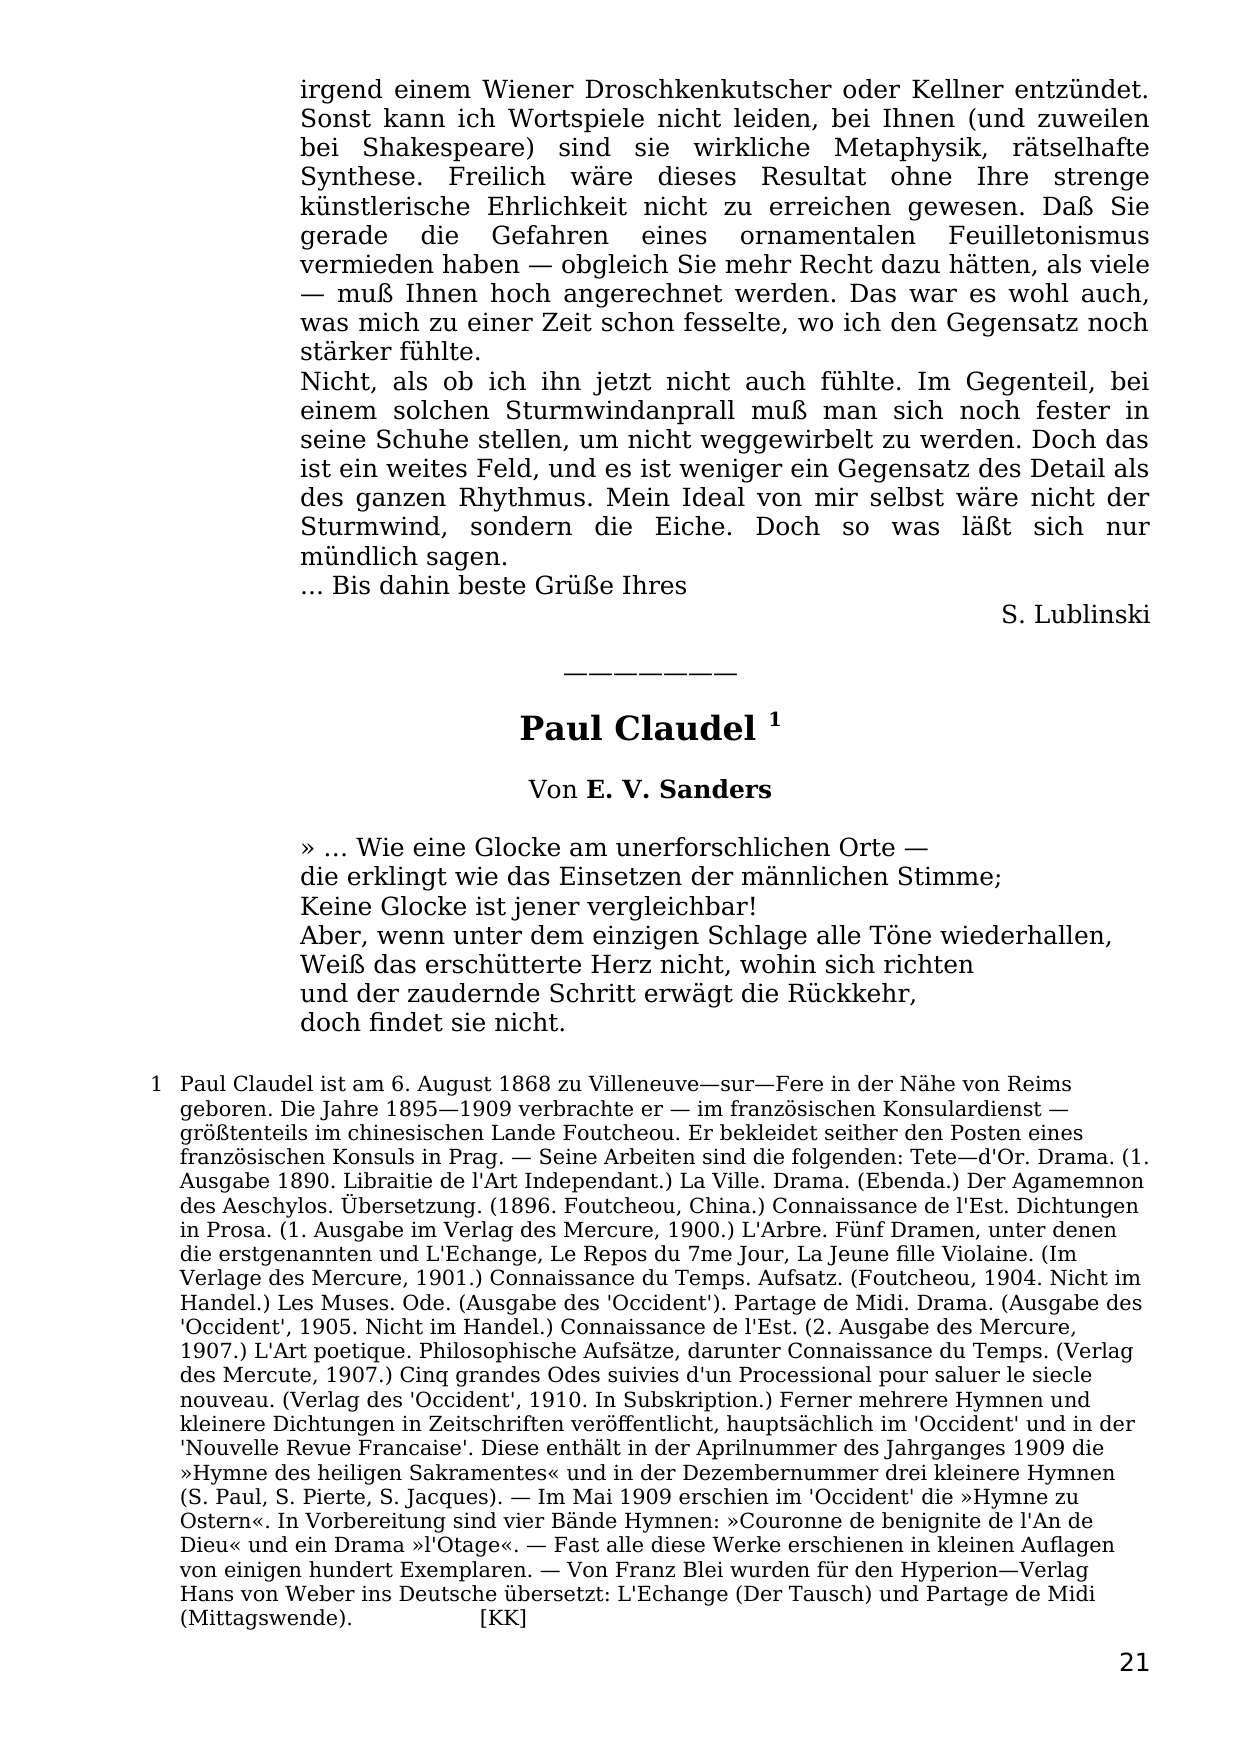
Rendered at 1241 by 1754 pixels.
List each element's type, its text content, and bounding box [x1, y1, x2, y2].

text Von E. V. Sanders [150, 748, 1151, 804]
text Paul Claudel [150, 687, 1151, 748]
text Nicht, als ob ich ihn jetzt nicht auch fühlte. Im Gegenteil, bei einem solchen Sturmwindanprall muß man sich noch fester in seine Schuhe stellen, um nicht weggewirbelt zu werden. Doch das ist ein weites Feld, und es ist weniger ein Gegensatz des Detail als des ganzen Rhythmus. Mein Ideal von mir selbst wäre nicht der Sturmwind, sondern die Eiche. Doch so was läßt sich nur mündlich sagen. [300, 367, 1151, 571]
text doch findet sie nicht. [300, 1008, 1151, 1037]
text Weiß das erschütterte Herz nicht, wohin sich richten [300, 950, 1151, 979]
text und der zaudernde Schritt erwägt die Rückkehr, [300, 979, 1151, 1008]
text » … Wie eine Glocke am unerforschlichen Orte — [300, 833, 1151, 862]
text Paul Claudel ist am 6. August 1868 zu Villeneuve—sur—Fere in der Nähe von Reims geboren. Die Jahre 1895—1909 verbrachte er — im französischen Konsulardienst — größtenteils im chinesischen Lande Foutcheou. Er bekleidet seither den Posten eines französischen Konsuls in Prag. — Seine Arbeiten sind die folgenden: Tete—d'Or. Drama. (1. Ausgabe 1890. Libraitie de l'Art Independant.) La Ville. Drama. (Ebenda.) Der Agamemnon des Aeschylos. Übersetzung. (1896. Foutcheou, China.) Connaissance de l'Est. Dichtungen in Prosa. (1. Ausgabe im Verlag des Mercure, 1900.) L'Arbre. Fünf Dramen, unter denen die erstgenannten und L'Echange, Le Repos du 7me Jour, La Jeune fille Violaine. (Im Verlage des Mercure, 1901.) Connaissance du Temps. Aufsatz. (Foutcheou, 1904. Nicht im Handel.) Les Muses. Ode. (Ausgabe des 'Occident'). Partage de Midi. Drama. (Ausgabe des 'Occident', 1905. Nicht im Handel.) Connaissance de l'Est. (2. Ausgabe des Mercure, 1907.) L'Art poetique. Philosophische Aufsätze, darunter Connaissance du Temps. (Verlag des Mercute, 1907.) Cinq grandes Odes suivies d'un Processional pour saluer le siecle nouveau. (Verlag des 'Occident', 1910. In Subskription.) Ferner mehrere Hymnen und kleinere Dichtungen in Zeitschriften veröffentlicht, hauptsächlich im 'Occident' und in der 'Nouvelle Revue Francaise'. Diese enthält in der Aprilnummer des Jahrganges 1909 die »Hymne des heiligen Sakramentes« und in der Dezembernummer drei kleinere Hymnen (S. Paul, S. Pierte, S. Jacques). — Im Mai 1909 erschien im 'Occident' die »Hymne zu Ostern«. In Vorbereitung sind vier Bände Hymnen: »Couronne de benignite de l'An de Dieu« und ein Drama »l'Otage«. — Fast alle diese Werke erschienen in kleinen Auflagen von einigen hundert Exemplaren. — Von Franz Blei wurden für den Hyperion—Verlag Hans von Weber ins Deutsche übersetzt: L'Echange (Der Tausch) und Partage de Midi (Mittagswende). [KK] [150, 1072, 1151, 1631]
text ... Bis dahin beste Grüße Ihres [300, 571, 1151, 600]
text Aber, wenn unter dem einzigen Schlage alle Töne wiederhallen, [300, 921, 1151, 950]
text die erklingt wie das Einsetzen der männlichen Stimme; [300, 862, 1151, 892]
text irgend einem Wiener Droschkenkutscher oder Kellner entzündet. Sonst kann ich Wortspiele nicht leiden, bei Ihnen (und zuweilen bei Shakespeare) sind sie wirkliche Metaphysik, rätselhafte Synthese. Freilich wäre dieses Resultat ohne Ihre strenge künstlerische Ehrlichkeit nicht zu erreichen gewesen. Daß Sie gerade die Gefahren eines ornamentalen Feuilletonismus vermieden haben — obgleich Sie mehr Recht dazu hätten, als viele — muß Ihnen hoch angerechnet werden. Das war es wohl auch, was mich zu einer Zeit schon fesselte, wo ich den Gegensatz noch stärker fühlte. [300, 75, 1151, 367]
text S. Lublinski [300, 600, 1151, 629]
text Keine Glocke ist jener vergleichbar! [300, 892, 1151, 921]
text ——————— [150, 658, 1151, 687]
